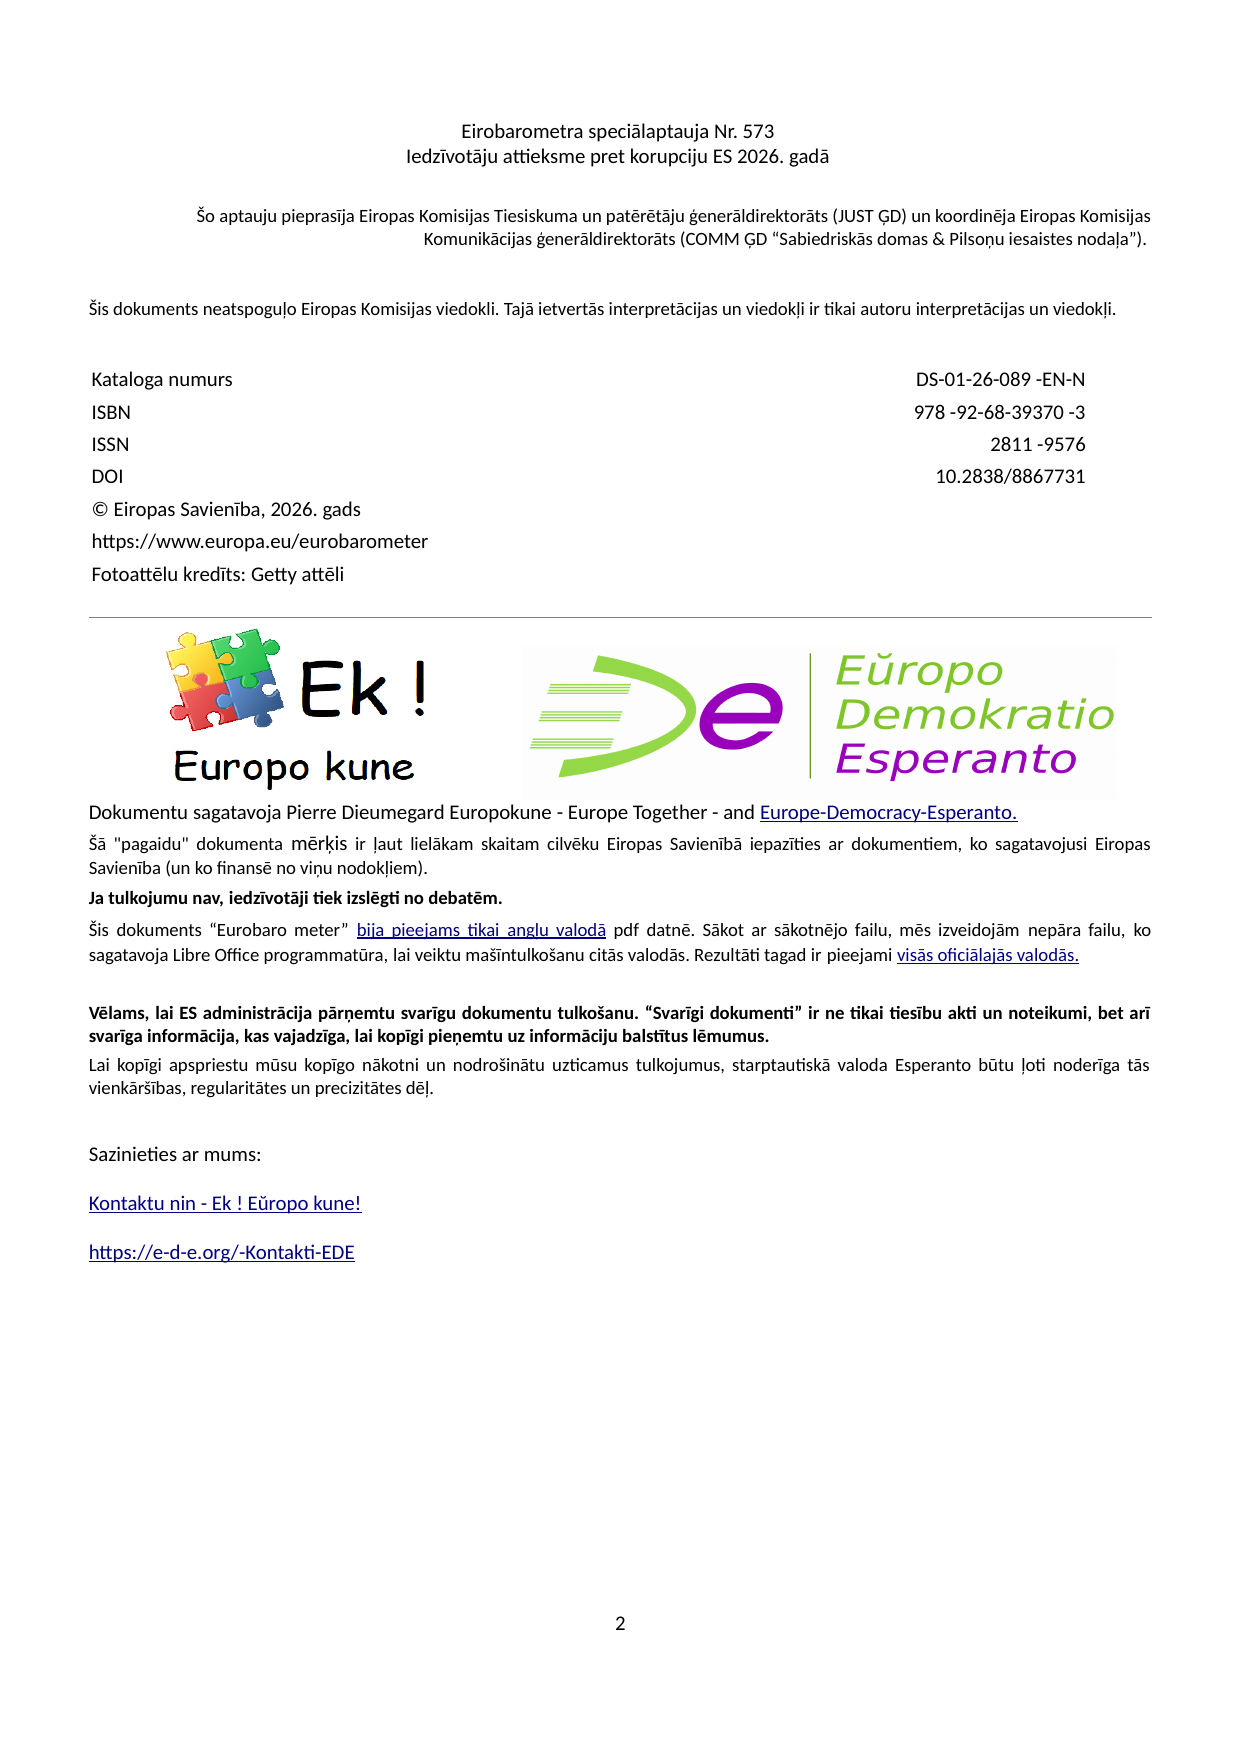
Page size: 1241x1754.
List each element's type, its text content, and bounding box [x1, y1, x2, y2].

table_cell [543, 558, 591, 590]
table_cell [543, 395, 591, 428]
picture [521, 646, 1119, 800]
table_cell [543, 493, 591, 525]
text Sazinieties ar mums: [88, 1142, 1152, 1167]
table_cell [591, 493, 1093, 525]
text https://e-d-e.org/-Kontakti-EDE [88, 1239, 1152, 1264]
table_cell DOI [89, 460, 543, 493]
table_cell 978 -92-68-39370 -3 [591, 395, 1093, 428]
text Vēlams, lai ES administrācija pārņemtu svarīgu dokumentu tulkošanu. “Svarīgi dokumenti” ir ne tikai tiesību akti un noteikumi, bet arī svarīga informācija, kas vajadzīga, lai kopīgi pieņemtu uz informāciju balstītus lēmumus. [88, 1001, 1152, 1047]
text Lai kopīgi apspriestu mūsu kopīgo nākotni un nodrošinātu uzticamus tulkojumus, starptautiskā valoda Esperanto būtu ļoti noderīga tās vienkāršības, regularitātes un precizitātes dēļ. [88, 1053, 1152, 1099]
table_cell [591, 525, 1093, 557]
picture [158, 621, 464, 793]
table_cell https://www.europa.eu/eurobarometer [89, 525, 543, 557]
text Šo aptauju pieprasīja Eiropas Komisijas Tiesiskuma un patērētāju ģenerāldirektorāts (JUST ĢD) un koordinēja Eiropas Komisijas Komunikācijas ģenerāldirektorāts (COMM ĢD “Sabiedriskās domas & Pilsoņu iesaistes nodaļa”). [88, 204, 1152, 250]
text Kontaktu nin - Ek ! Eŭropo kune! [88, 1190, 1152, 1216]
table_cell [543, 460, 591, 493]
text Ja tulkojumu nav, iedzīvotāji tiek izslēgti no debatēm. [88, 884, 1152, 910]
table_header [543, 363, 591, 395]
table_header Kataloga numurs [89, 363, 543, 395]
table_cell [543, 428, 591, 460]
table_cell ISSN [89, 428, 543, 460]
table_cell 2811 -9576 [591, 428, 1093, 460]
table_cell 10.2838/8867731 [591, 460, 1093, 493]
table_header DS-01-26-089 -EN-N [591, 363, 1093, 395]
table_cell [543, 525, 591, 557]
text Šā "pagaidu" dokumenta mērķis ir ļaut lielākam skaitam cilvēku Eiropas Savienībā iepazīties ar dokumentiem, ko sagatavojusi Eiropas Savienība (un ko finansē no viņu nodokļiem). [88, 830, 1152, 879]
table_cell [591, 558, 1093, 590]
text Šis dokuments “Eurobaro meter” bija pieejams tikai angļu valodā pdf datnē. Sākot ar sākotnējo failu, mēs izveidojām nepāra failu, ko sagatavoja Libre Office programmatūra, lai veiktu mašīntulkošanu citās valodās. Rezultāti tagad ir pieejami visās oficiālajās valodās. [88, 916, 1152, 967]
table_cell ISBN [89, 395, 543, 428]
text Dokumentu sagatavoja Pierre Dieumegard Europokune - Europe Together - and Europe-Democracy-Esperanto. [88, 652, 1152, 824]
table_cell © Eiropas Savienība, 2026. gads [89, 493, 543, 525]
table_cell Fotoattēlu kredīts: Getty attēli [89, 558, 543, 590]
text Šis dokuments neatspoguļo Eiropas Komisijas viedokli. Tajā ietvertās interpretācijas un viedokļi ir tikai autoru interpretācijas un viedokļi. [88, 297, 1152, 320]
